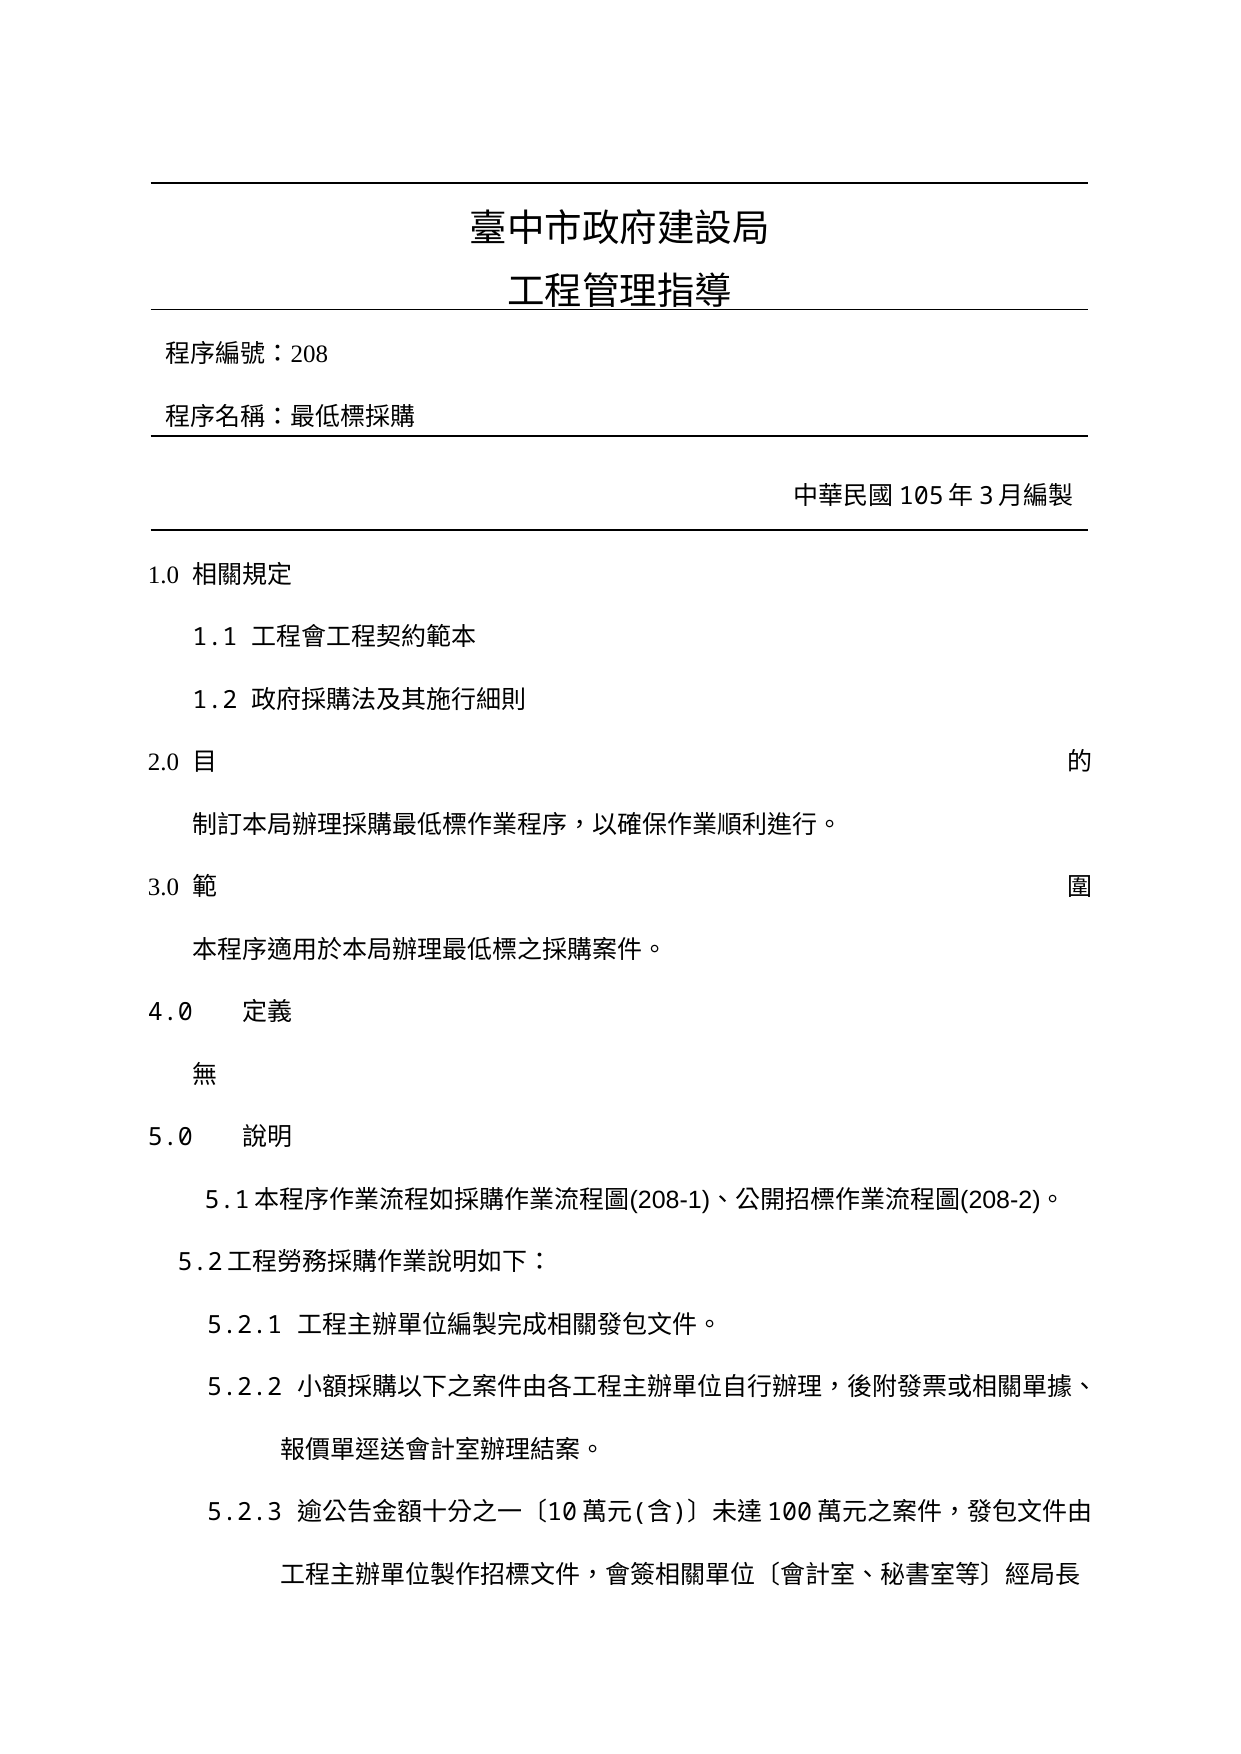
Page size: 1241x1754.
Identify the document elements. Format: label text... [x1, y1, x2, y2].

table_header 臺中市政府建設局 工程管理指導 [151, 184, 1088, 309]
list 工程會工程契約範本 [192, 593, 1092, 656]
text 5.2.3 逾公告金額十分之一〔10萬元(含)〕未達100萬元之案件，發包文件由工程主辦單位製作招標文件，會簽相關單位〔會計室、秘書室等〕經局長批准後，得由工程主辦單位以公告程序公開取得廠商書面報價或企劃書後，邀請廠商比、議價。 [207, 1468, 1092, 1593]
list 範圍 本程序適用於本局辦理最低標之採購案件。 [148, 843, 1092, 968]
text 無 [192, 1031, 1092, 1093]
list 政府採購法及其施行細則 [192, 656, 1092, 718]
text 5.2.2 小額採購以下之案件由各工程主辦單位自行辦理，後附發票或相關單據、報價單逕送會計室辦理結案。 [207, 1343, 1092, 1468]
text 5.1本程序作業流程如採購作業流程圖(208-1)、公開招標作業流程圖(208-2)。 [148, 1156, 1092, 1218]
table_cell 中華民國105年3月編製 [151, 437, 1088, 529]
list 相關規定 [148, 531, 1092, 593]
list 目的 制訂本局辦理採購最低標作業程序，以確保作業順利進行。 [148, 718, 1092, 843]
list 定義 [148, 968, 1092, 1031]
list 說明 [148, 1093, 1092, 1156]
text 5.2.1 工程主辦單位編製完成相關發包文件。 [207, 1281, 1092, 1343]
table_cell 程序編號：208 程序名稱：最低標採購 [151, 310, 1088, 435]
text 5.2工程勞務採購作業說明如下： [148, 1218, 1092, 1281]
